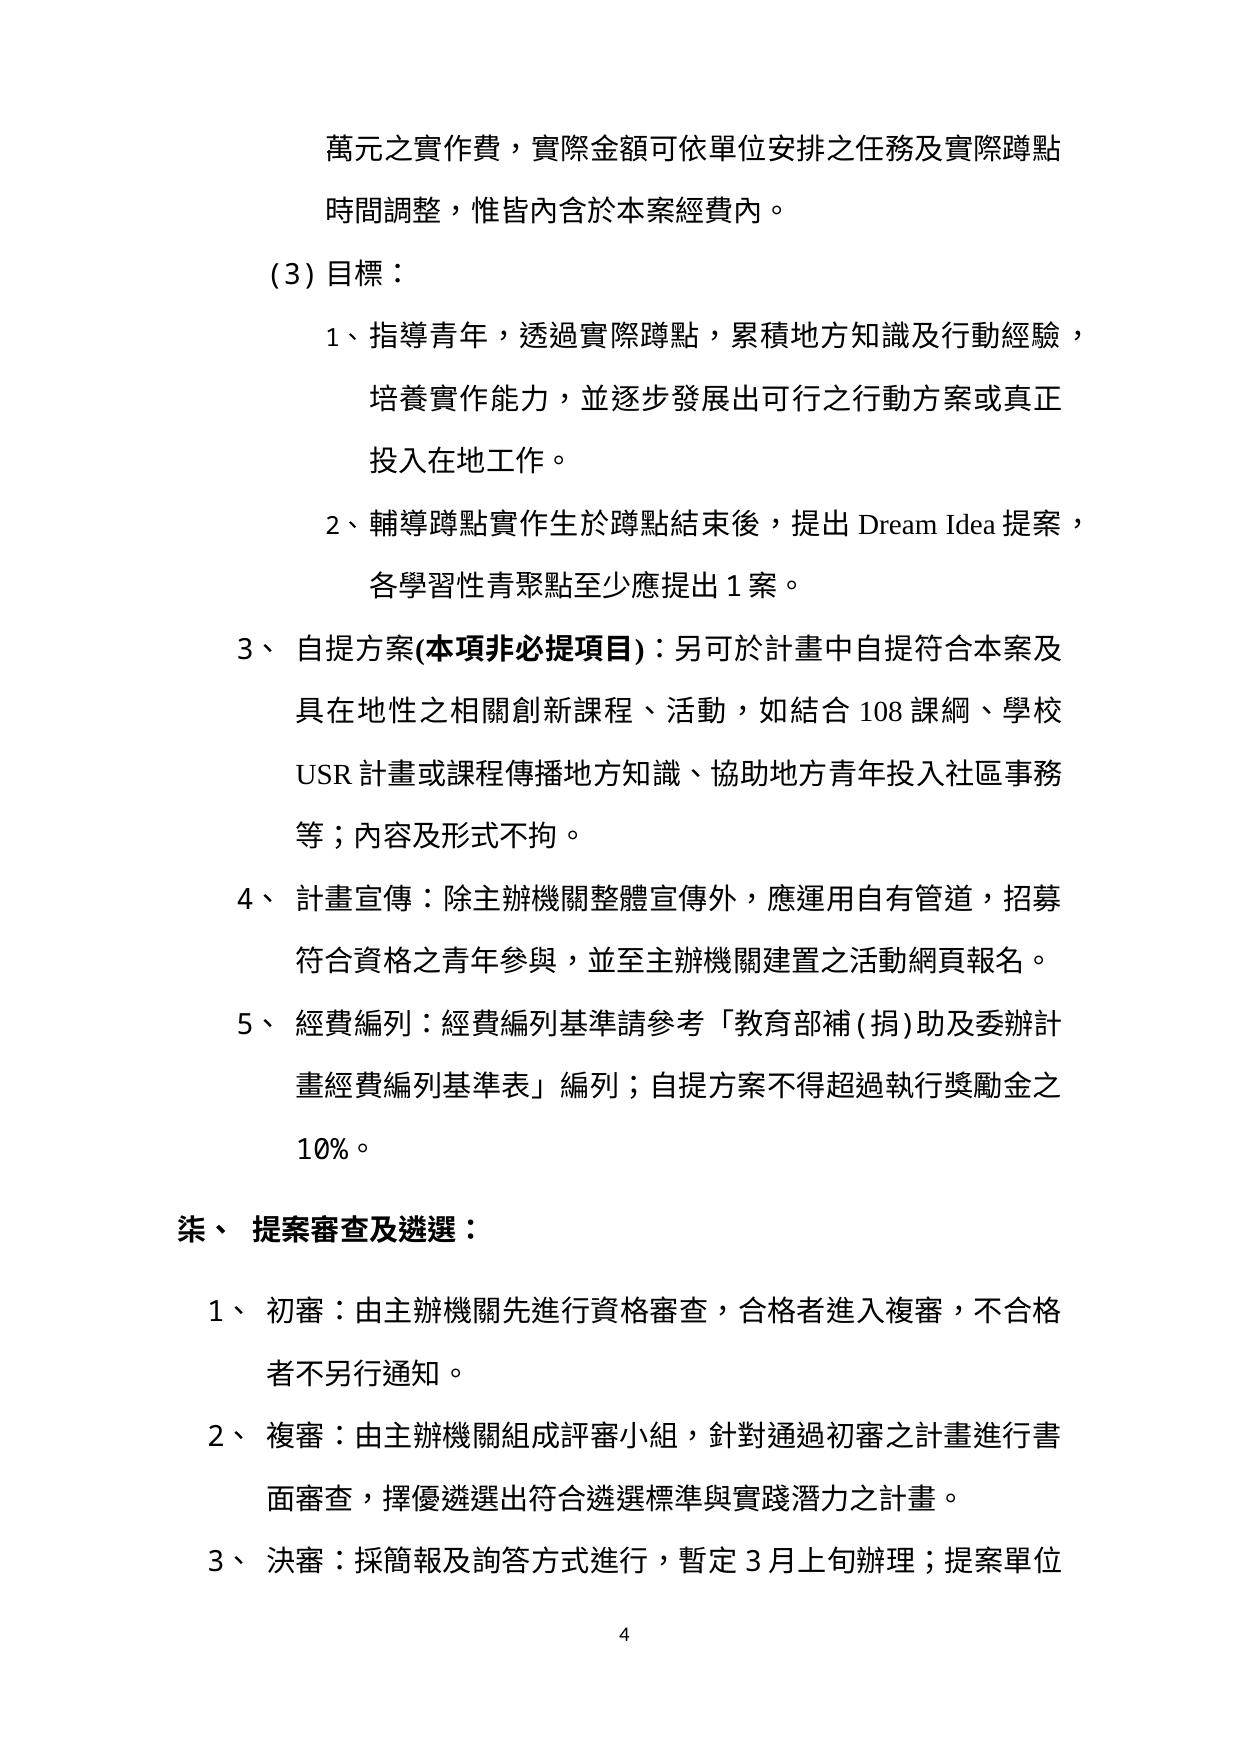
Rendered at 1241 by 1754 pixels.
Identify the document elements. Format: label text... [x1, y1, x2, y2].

list 目標： [266, 230, 1063, 292]
list 複審：由主辦機關組成評審小組，針對通過初審之計畫進行書面審查，擇優遴選出符合遴選標準與實踐潛力之計畫。 [207, 1392, 1063, 1517]
list 萬元之實作費，實際金額可依單位安排之任務及實際蹲點時間調整，惟皆內含於本案經費內。 [266, 105, 1063, 230]
list 計畫宣傳：除主辦機關整體宣傳外，應運用自有管道，招募符合資格之青年參與，並至主辦機關建置之活動網頁報名。 [236, 855, 1063, 980]
list 決審：採簡報及詢答方式進行，暫定3月上旬辦理；提案單位簡報後，再由評審小組就複審及簡報內容待釐清事項進行詢問；無法配合者視同放棄，不另安排簡報及詢答時間。 [207, 1517, 1063, 1580]
list 自提方案(本項非必提項目)：另可於計畫中自提符合本案及具在地性之相關創新課程、活動，如結合108課綱、學校USR計畫或課程傳播地方知識、協助地方青年投入社區事務等；內容及形式不拘。 [236, 605, 1063, 855]
list 初審：由主辦機關先進行資格審查，合格者進入複審，不合格者不另行通知。 [207, 1267, 1063, 1392]
list 指導青年，透過實際蹲點，累積地方知識及行動經驗，培養實作能力，並逐步發展出可行之行動方案或真正投入在地工作。 [325, 292, 1063, 480]
list 輔導蹲點實作生於蹲點結束後，提出Dream Idea提案，各學習性青聚點至少應提出1案。 [325, 480, 1063, 605]
list 經費編列：經費編列基準請參考「教育部補(捐)助及委辦計畫經費編列基準表」編列；自提方案不得超過執行獎勵金之10%。 [236, 980, 1063, 1167]
list 提案審查及遴選： [177, 1186, 1063, 1248]
